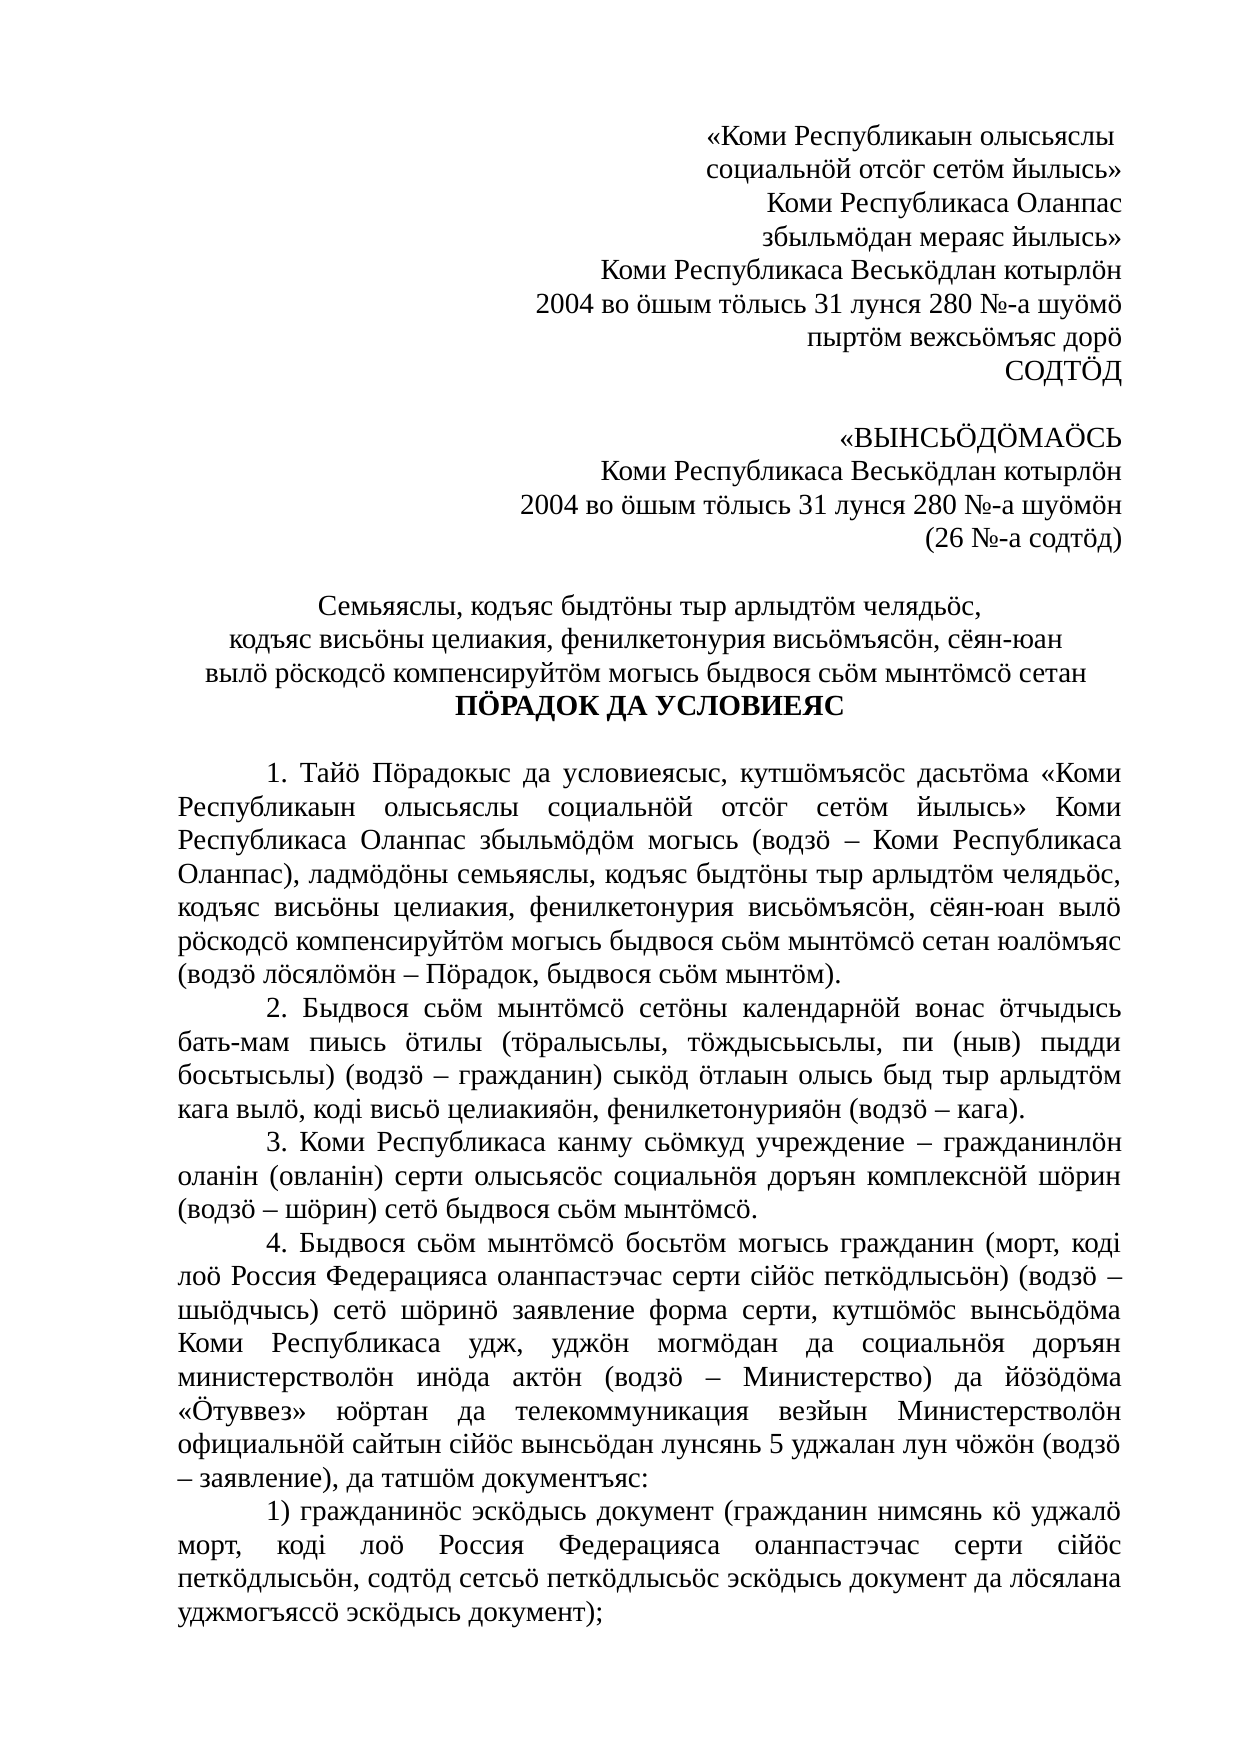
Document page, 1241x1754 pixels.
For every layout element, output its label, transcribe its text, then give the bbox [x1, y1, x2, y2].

text 3. Коми Республикаса канму сьӧмкуд учреждение – гражданинлӧн оланін (овланін) серти олысьясӧс социальнӧя доръян комплекснӧй шӧрин (водзӧ – шӧрин) сетӧ быдвося сьӧм мынтӧмсӧ. [177, 1124, 1122, 1225]
text (26 №-а содтӧд) [177, 521, 1122, 554]
text Коми Республикаса Веськӧдлан котырлӧн [177, 252, 1122, 286]
text социальнӧй отсӧг сетӧм йылысь» [177, 152, 1122, 185]
text Семьяяслы, кодъяс быдтӧны тыр арлыдтӧм челядьӧс, [177, 588, 1122, 621]
text 4. Быдвося сьӧм мынтӧмсӧ босьтӧм могысь гражданин (морт, коді лоӧ Россия Федерацияса оланпастэчас серти сійӧс петкӧдлысьӧн) (водзӧ – шыӧдчысь) сетӧ шӧринӧ заявление форма серти, кутшӧмӧс вынсьӧдӧма Коми Республикаса удж, уджӧн могмӧдан да социальнӧя доръян министерстволӧн инӧда актӧн (водзӧ – Министерство) да йӧзӧдӧма «Ӧтуввез» юӧртан да телекоммуникация везйын Министерстволӧн официальнӧй сайтын сійӧс вынсьӧдан лунсянь 5 уджалан лун чӧжӧн (водзӧ – заявление), да татшӧм документъяс: [177, 1225, 1122, 1493]
text Коми Республикаса Оланпас [177, 185, 1122, 219]
text вылӧ рӧскодсӧ компенсируйтӧм могысь быдвося сьӧм мынтӧмсӧ сетан [177, 655, 1122, 688]
text 1) гражданинӧс эскӧдысь документ (гражданин нимсянь кӧ уджалӧ морт, коді лоӧ Россия Федерацияса оланпастэчас серти сійӧс петкӧдлысьӧн, содтӧд сетсьӧ петкӧдлысьӧс эскӧдысь документ да лӧсялана уджмогъяссӧ эскӧдысь документ); [177, 1493, 1122, 1627]
text 2. Быдвося сьӧм мынтӧмсӧ сетӧны календарнӧй вонас ӧтчыдысь бать-мам пиысь ӧтилы (тӧралысьлы, тӧждысьысьлы, пи (ныв) пыдди босьтысьлы) (водзӧ – гражданин) сыкӧд ӧтлаын олысь быд тыр арлыдтӧм кага вылӧ, коді висьӧ целиакияӧн, фенилкетонурияӧн (водзӧ – кага). [177, 990, 1122, 1124]
text «Коми Республикаын олысьяслы [177, 118, 1122, 152]
text ПӦРАДОК ДА УСЛОВИЕЯС [177, 688, 1122, 722]
text збыльмӧдан мераяс йылысь» [177, 219, 1122, 252]
text 2004 во ӧшым тӧлысь 31 лунся 280 №-а шуӧмӧ [177, 286, 1122, 319]
text кодъяс висьӧны целиакия, фенилкетонурия висьӧмъясӧн, сёян-юан [177, 621, 1122, 655]
text «ВЫНСЬӦДӦМАӦСЬ [177, 420, 1122, 453]
text Коми Республикаса Веськӧдлан котырлӧн [177, 453, 1122, 487]
text 1. Тайӧ Пӧрадокыс да условиеясыс, кутшӧмъясӧс дасьтӧма «Коми Республикаын олысьяслы социальнӧй отсӧг сетӧм йылысь» Коми Республикаса Оланпас збыльмӧдӧм могысь (водзӧ – Коми Республикаса Оланпас), ладмӧдӧны семьяяслы, кодъяс быдтӧны тыр арлыдтӧм челядьӧс, кодъяс висьӧны целиакия, фенилкетонурия висьӧмъясӧн, сёян-юан вылӧ рӧскодсӧ компенсируйтӧм могысь быдвося сьӧм мынтӧмсӧ сетан юалӧмъяс (водзӧ лӧсялӧмӧн – Пӧрадок, быдвося сьӧм мынтӧм). [177, 755, 1122, 990]
text пыртӧм вежсьӧмъяс дорӧ [177, 319, 1122, 353]
text 2004 во ӧшым тӧлысь 31 лунся 280 №-а шуӧмӧн [177, 487, 1122, 521]
text СОДТӦД [177, 353, 1122, 386]
